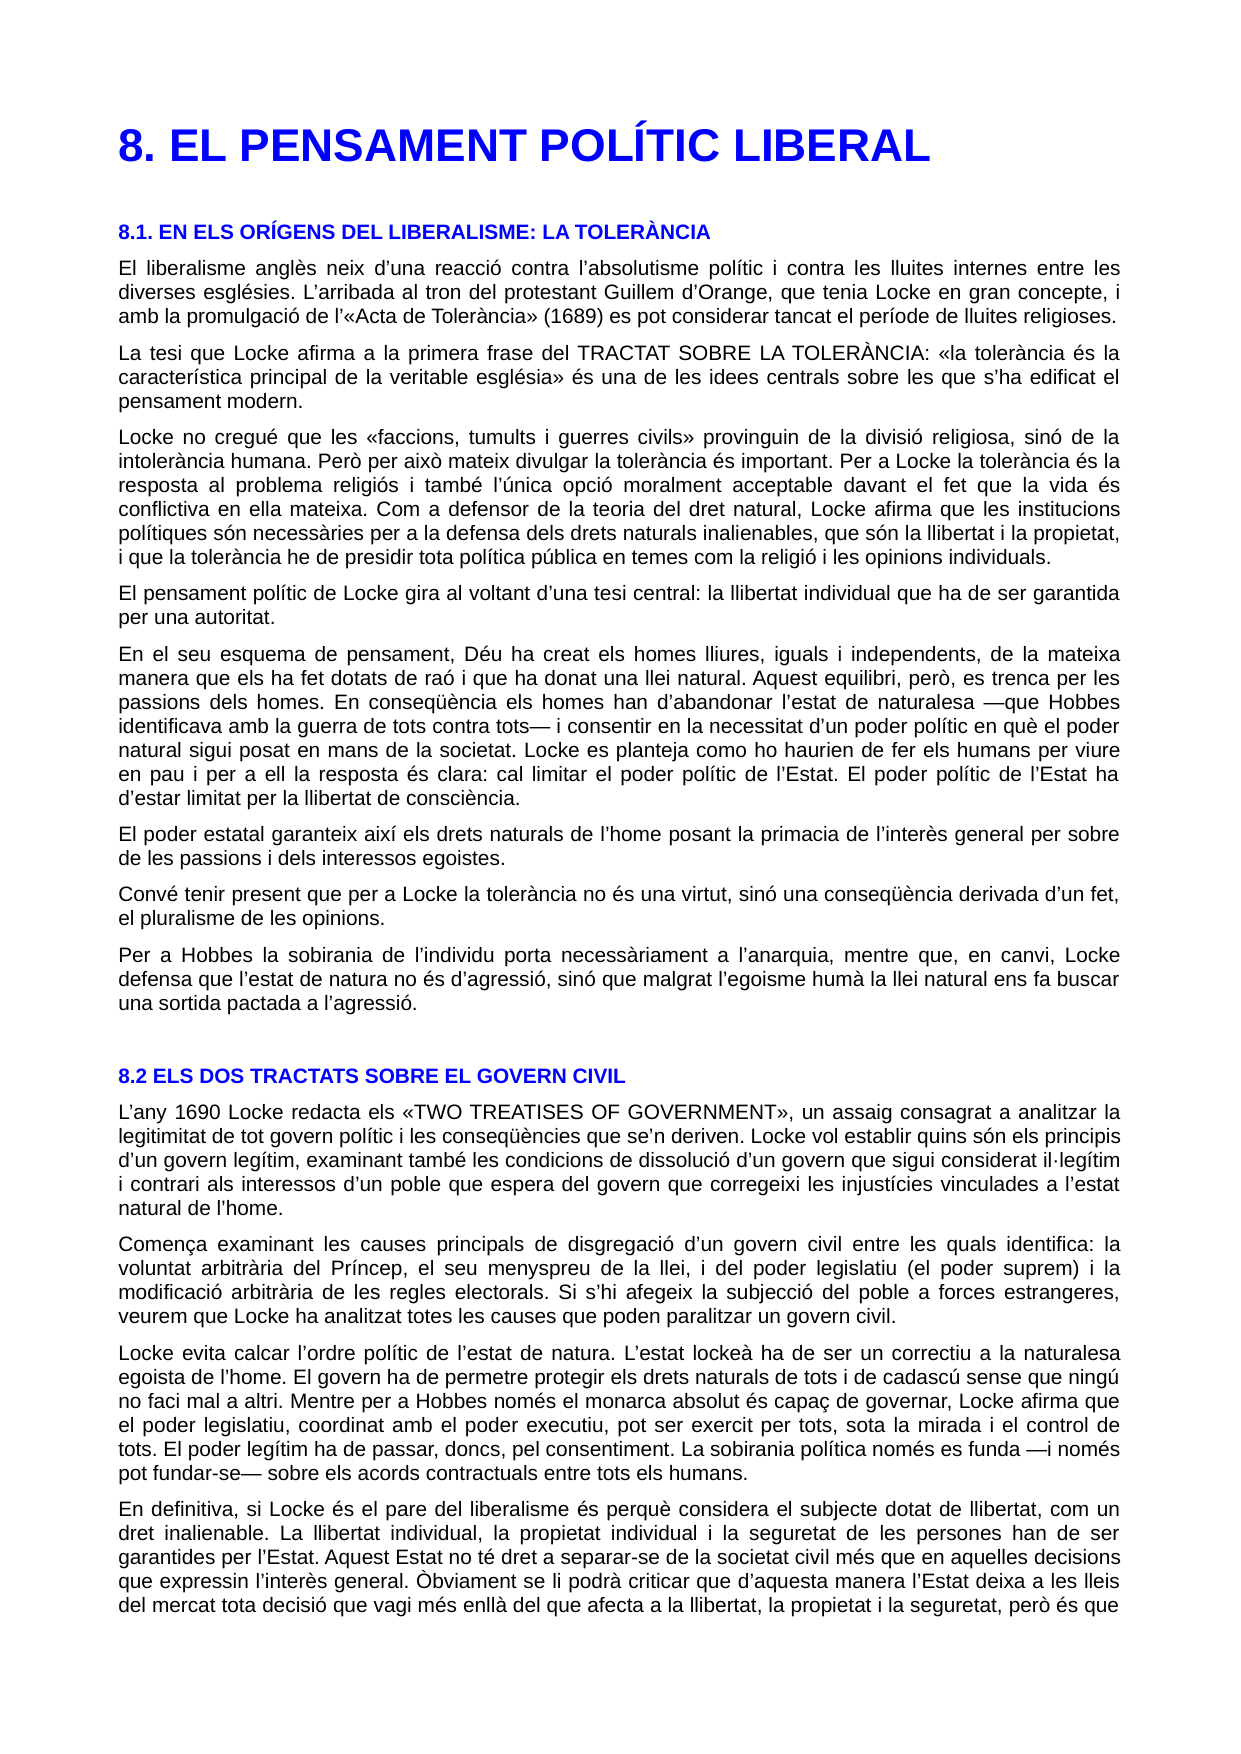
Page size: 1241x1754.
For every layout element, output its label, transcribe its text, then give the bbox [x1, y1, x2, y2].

text Convé tenir present que per a Locke la tolerància no és una virtut, sinó una conseqüència derivada d’un fet, el pluralisme de les opinions. [118, 882, 1122, 930]
text L’any 1690 Locke redacta els «TWO TREATISES OF GOVERNMENT», un assaig consagrat a analitzar la legitimitat de tot govern polític i les conseqüències que se’n deriven. Locke vol establir quins són els principis d’un govern legítim, examinant també les condicions de dissolució d’un govern que sigui considerat il·legítim i contrari als interessos d’un poble que espera del govern que corregeixi les injustícies vinculades a l’estat natural de l’home. [118, 1100, 1122, 1220]
text El poder estatal garanteix així els drets naturals de l’home posant la primacia de l’interès general per sobre de les passions i dels interessos egoistes. [118, 822, 1122, 870]
text En el seu esquema de pensament, Déu ha creat els homes lliures, iguals i independents, de la mateixa manera que els ha fet dotats de raó i que ha donat una llei natural. Aquest equilibri, però, es trenca per les passions dels homes. En conseqüència els homes han d’abandonar l’estat de naturalesa —que Hobbes identificava amb la guerra de tots contra tots— i consentir en la necessitat d’un poder polític en què el poder natural sigui posat en mans de la societat. Locke es planteja como ho haurien de fer els humans per viure en pau i per a ell la resposta és clara: cal limitar el poder polític de l’Estat. El poder polític de l’Estat ha d’estar limitat per la llibertat de consciència. [118, 642, 1122, 809]
text Comença examinant les causes principals de disgregació d’un govern civil entre les quals identifica: la voluntat arbitrària del Príncep, el seu menyspreu de la llei, i del poder legislatiu (el poder suprem) i la modificació arbitrària de les regles electorals. Si s’hi afegeix la subjecció del poble a forces estrangeres, veurem que Locke ha analitzat totes les causes que poden paralitzar un govern civil. [118, 1232, 1122, 1328]
text La tesi que Locke afirma a la primera frase del TRACTAT SOBRE LA TOLERÀNCIA: «la tolerància és la característica principal de la veritable església» és una de les idees centrals sobre les que s’ha edificat el pensament modern. [118, 341, 1122, 412]
text El liberalisme anglès neix d’una reacció contra l’absolutisme polític i contra les lluites internes entre les diverses esglésies. L’arribada al tron del protestant Guillem d’Orange, que tenia Locke en gran concepte, i amb la promulgació de l’«Acta de Tolerància» (1689) es pot considerar tancat el període de lluites religioses. [118, 256, 1122, 328]
text Locke no cregué que les «faccions, tumults i guerres civils» provinguin de la divisió religiosa, sinó de la intolerància humana. Però per això mateix divulgar la tolerància és important. Per a Locke la tolerància és la resposta al problema religiós i també l’única opció moralment acceptable davant el fet que la vida és conflictiva en ella mateixa. Com a defensor de la teoria del dret natural, Locke afirma que les institucions polítiques són necessàries per a la defensa dels drets naturals inalienables, que són la llibertat i la propietat, i que la tolerància he de presidir tota política pública en temes com la religió i les opinions individuals. [118, 425, 1122, 569]
text En definitiva, si Locke és el pare del liberalisme és perquè considera el subjecte dotat de llibertat, com un dret inalienable. La llibertat individual, la propietat individual i la seguretat de les persones han de ser garantides per l’Estat. Aquest Estat no té dret a separar-se de la societat civil més que en aquelles decisions que expressin l’interès general. Òbviament se li podrà criticar que d’aquesta manera l’Estat deixa a les lleis del mercat tota decisió que vagi més enllà del que afecta a la llibertat, la propietat i la seguretat, però és que [118, 1497, 1122, 1617]
text 8. EL PENSAMENT POLÍTIC LIBERAL [118, 118, 1122, 171]
text 8.2 ELS DOS TRACTATS SOBRE EL GOVERN CIVIL [118, 1063, 1122, 1087]
text El pensament polític de Locke gira al voltant d’una tesi central: la llibertat individual que ha de ser garantida per una autoritat. [118, 581, 1122, 629]
text Locke evita calcar l’ordre polític de l’estat de natura. L’estat lockeà ha de ser un correctiu a la naturalesa egoista de l’home. El govern ha de permetre protegir els drets naturals de tots i de cadascú sense que ningú no faci mal a altri. Mentre per a Hobbes només el monarca absolut és capaç de governar, Locke afirma que el poder legislatiu, coordinat amb el poder executiu, pot ser exercit per tots, sota la mirada i el control de tots. El poder legítim ha de passar, doncs, pel consentiment. La sobirania política només es funda —i només pot fundar-se— sobre els acords contractuals entre tots els humans. [118, 1341, 1122, 1484]
text Per a Hobbes la sobirania de l’individu porta necessàriament a l’anarquia, mentre que, en canvi, Locke defensa que l’estat de natura no és d’agressió, sinó que malgrat l’egoisme humà la llei natural ens fa buscar una sortida pactada a l’agressió. [118, 943, 1122, 1014]
text 8.1. EN ELS ORÍGENS DEL LIBERALISME: LA TOLERÀNCIA [118, 220, 1122, 244]
